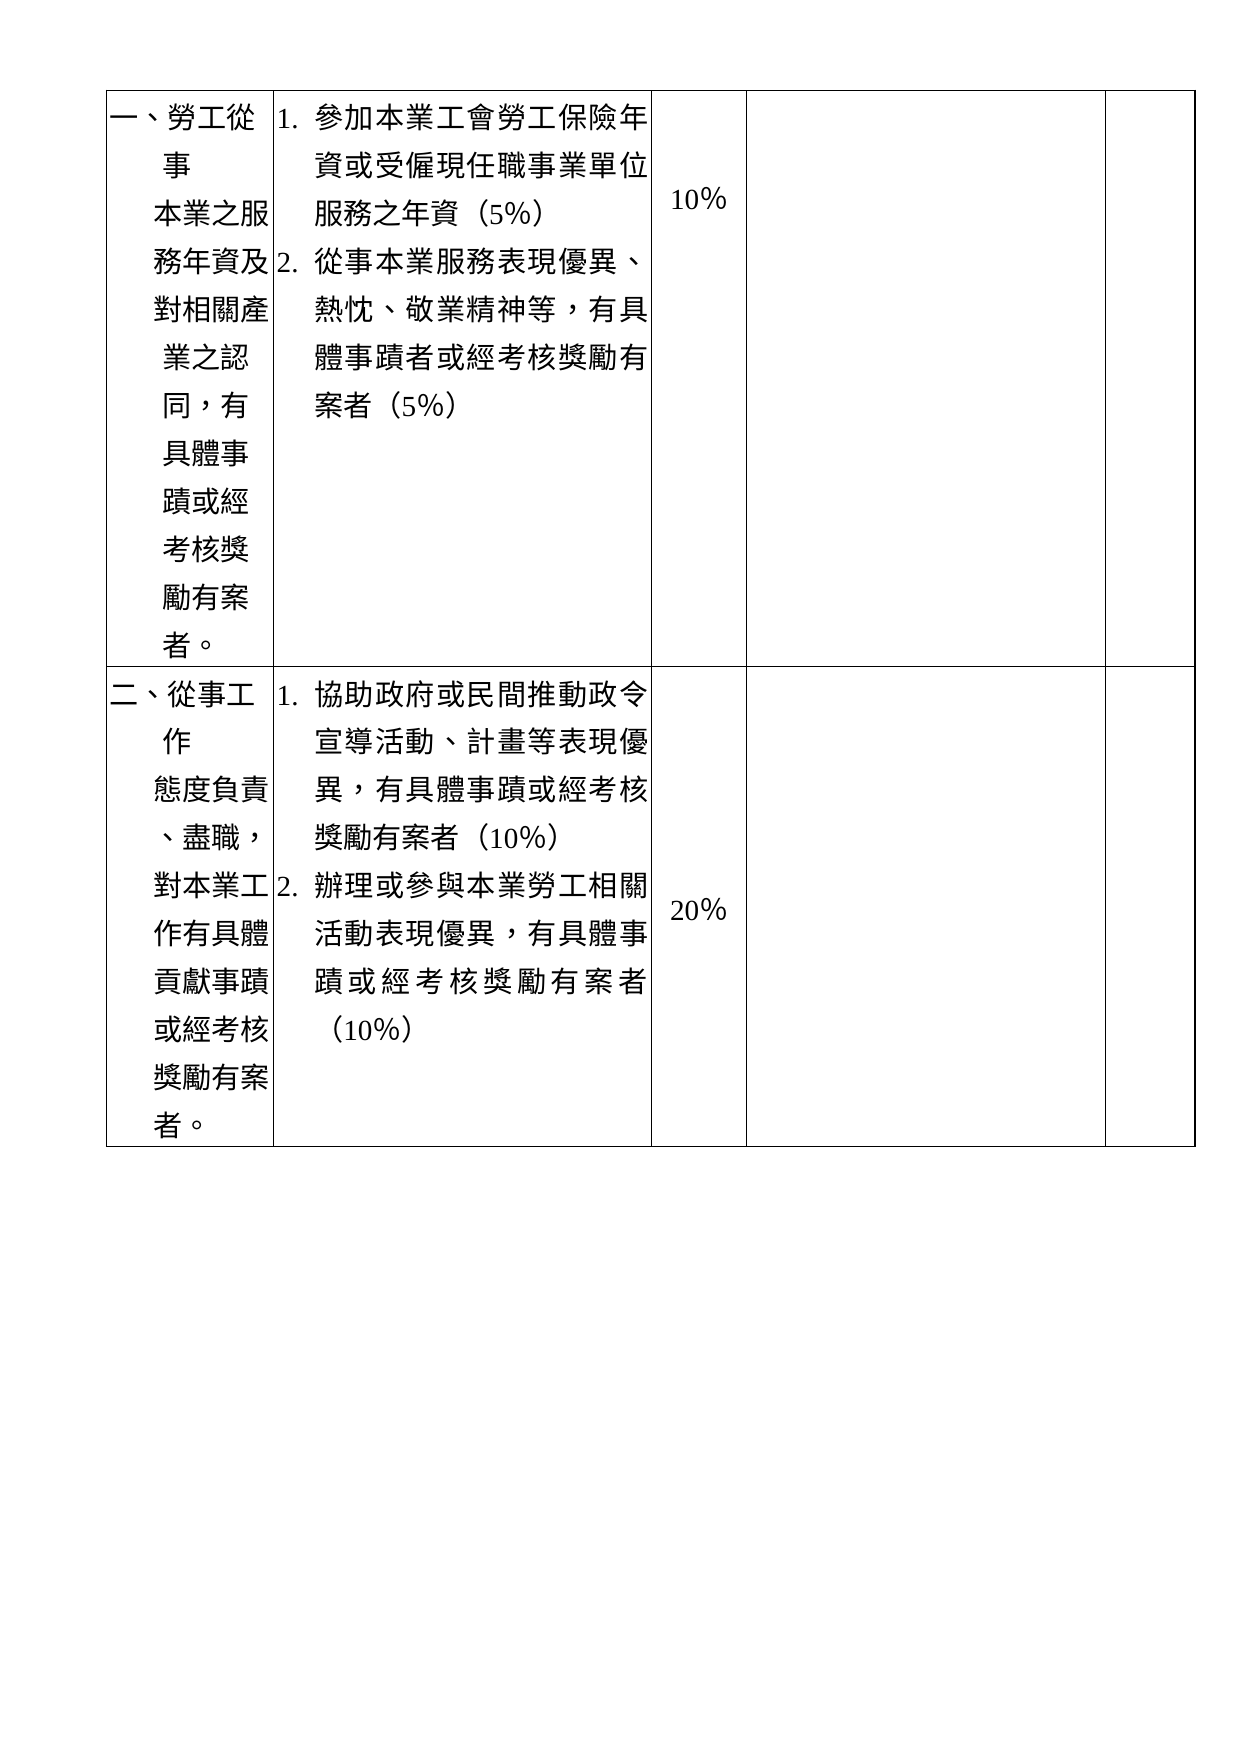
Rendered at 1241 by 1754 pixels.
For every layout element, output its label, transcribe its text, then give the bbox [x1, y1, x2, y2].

table_cell 協助政府或民間推動政令宣導活動、計畫等表現優異，有具體事蹟或經考核獎勵有案者（10％） 辦理或參與本業勞工相關活動表現優異，有具體事蹟或經考核獎勵有案者（10％） [274, 667, 651, 1146]
table_cell 10％ [652, 91, 746, 666]
table_cell [1106, 91, 1194, 666]
table_cell 20％ [652, 667, 746, 1146]
table_cell 二、從事工作 態度負責 、盡職， 對本業工 作有具體 貢獻事蹟 或經考核 獎勵有案 者。 [107, 667, 273, 1146]
table_cell 一、勞工從事 本業之服 務年資及 對相關產業之認同，有具體事蹟或經考核獎勵有案者。 [107, 91, 273, 666]
table_cell [747, 667, 1105, 1146]
table_cell 參加本業工會勞工保險年資或受僱現任職事業單位服務之年資（5％） 從事本業服務表現優異、熱忱、敬業精神等，有具體事蹟者或經考核獎勵有案者（5％） [274, 91, 651, 666]
table_cell [1106, 667, 1194, 1146]
table_cell [747, 91, 1105, 666]
